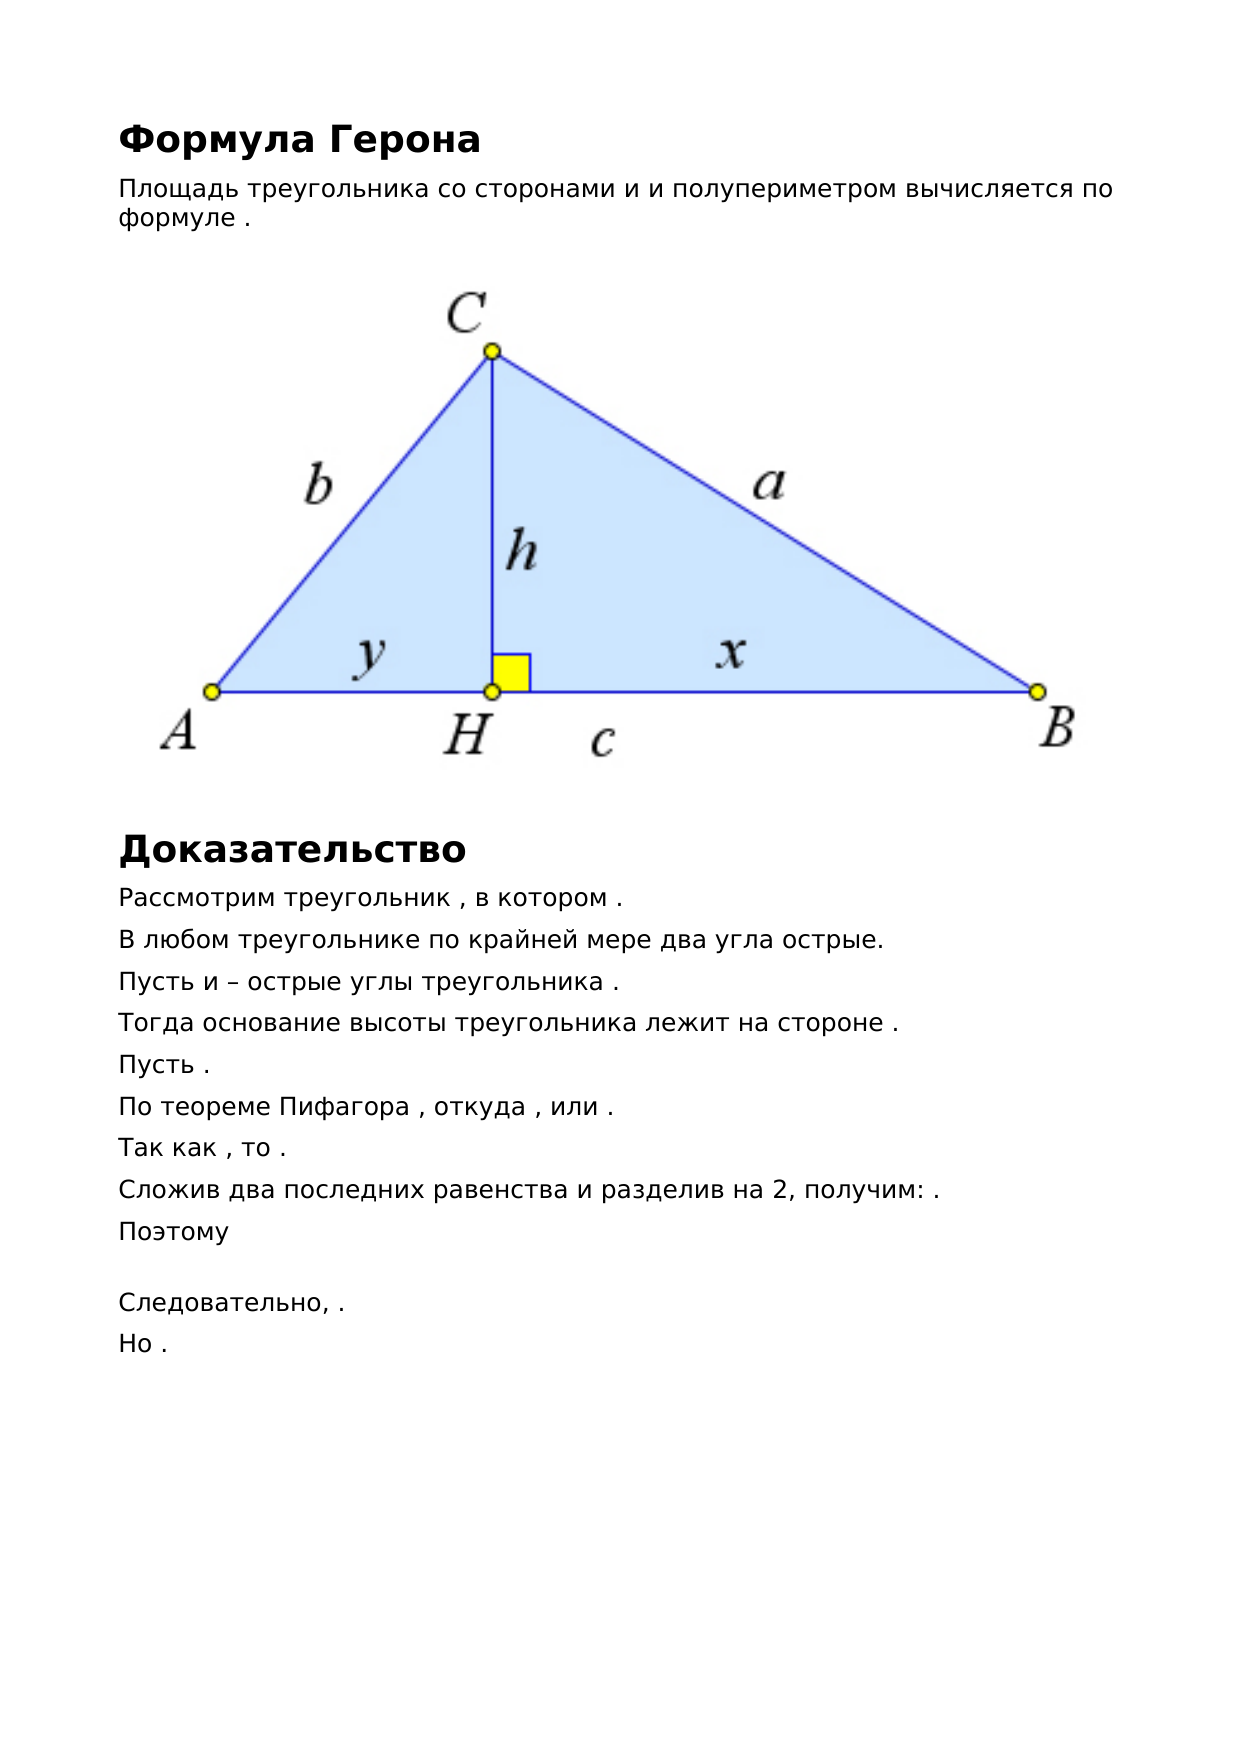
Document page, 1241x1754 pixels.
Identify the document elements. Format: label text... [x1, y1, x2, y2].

text Но . [118, 1329, 1122, 1358]
subtitle Формула Герона [118, 118, 1122, 162]
text Сложив два последних равенства и разделив на 2, получим: . [118, 1175, 1122, 1204]
text По теореме Пифагора , откуда , или . [118, 1092, 1122, 1121]
text Тогда основание высоты треугольника лежит на стороне . [118, 1008, 1122, 1038]
text Рассмотрим треугольник , в котором . [118, 883, 1122, 913]
picture [118, 245, 1123, 790]
subtitle Доказательство [118, 827, 1122, 871]
text Площадь треугольника со сторонами и и полупериметром вычисляется по формуле . [118, 174, 1122, 233]
text Так как , то . [118, 1133, 1122, 1163]
text Пусть и – острые углы треугольника . [118, 967, 1122, 996]
text Пусть . [118, 1050, 1122, 1079]
text Следовательно, . [118, 1288, 1122, 1317]
text В любом треугольнике по крайней мере два угла острые. [118, 925, 1122, 954]
text Поэтому [118, 1217, 1122, 1275]
